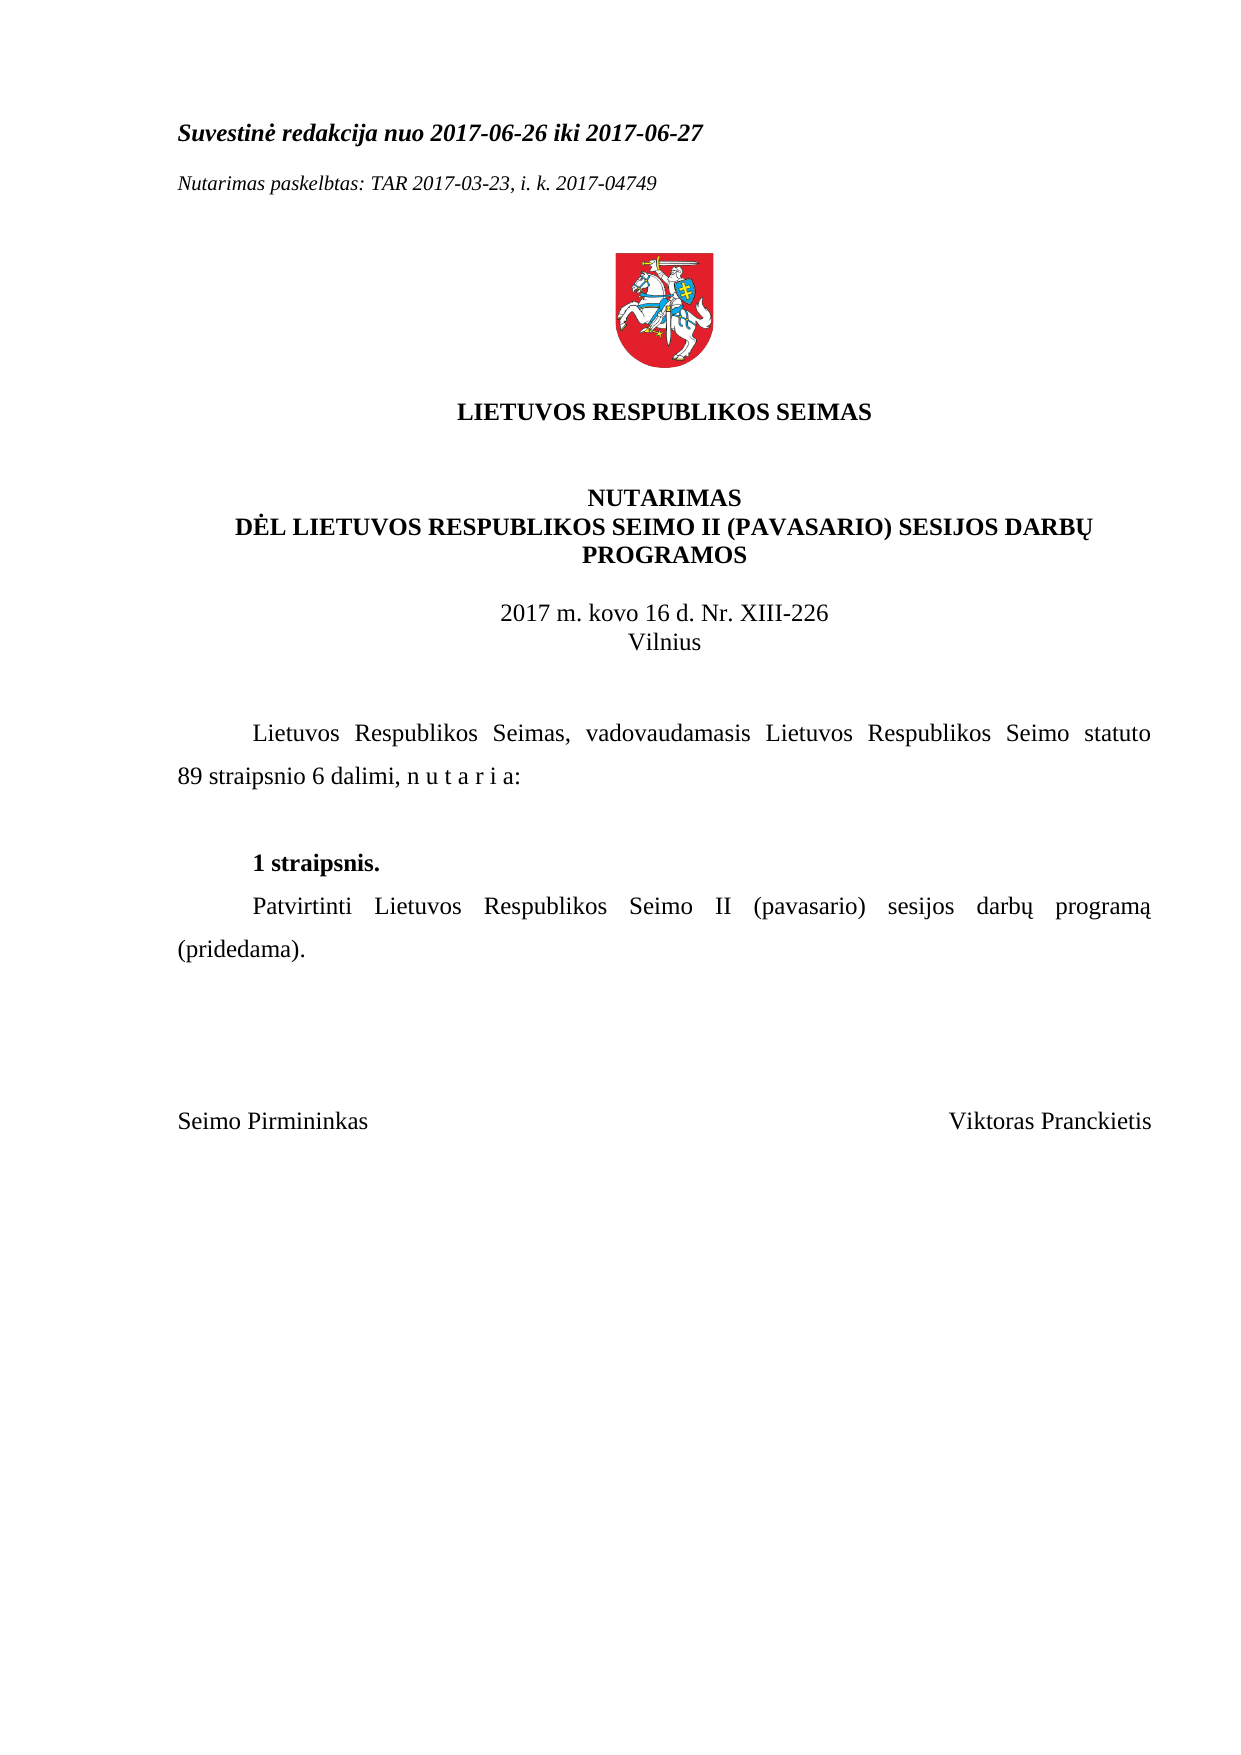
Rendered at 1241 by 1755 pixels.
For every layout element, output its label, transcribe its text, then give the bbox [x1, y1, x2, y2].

text Vilnius [177, 627, 1152, 655]
text DĖL LIETUVOS RESPUBLIKOS SEIMO II (PAVASARIO) SESIJOS DARBŲ PROGRAMOS [177, 512, 1152, 569]
text Nutarimas paskelbtas: TAR 2017-03-23, i. k. 2017-04749 [177, 171, 1152, 195]
text Suvestinė redakcija nuo 2017-06-26 iki 2017-06-27 [177, 118, 1152, 147]
text 2017 m. kovo 16 d. Nr. XIII-226 [177, 598, 1152, 627]
text LIETUVOS RESPUBLIKOS SEIMAS [177, 397, 1152, 425]
text Patvirtinti Lietuvos Respublikos Seimo II (pavasario) sesijos darbų programą (pridedama). [177, 891, 1152, 963]
text Lietuvos Respublikos Seimas, vadovaudamasis Lietuvos Respublikos Seimo statuto 89 straipsnio 6 dalimi, n u t a r i a: [177, 718, 1152, 790]
text 1 straipsnis. [177, 848, 1152, 876]
text Seimo Pirmininkas Viktoras Pranckietis [177, 1106, 1152, 1135]
text NUTARIMAS [177, 483, 1152, 512]
